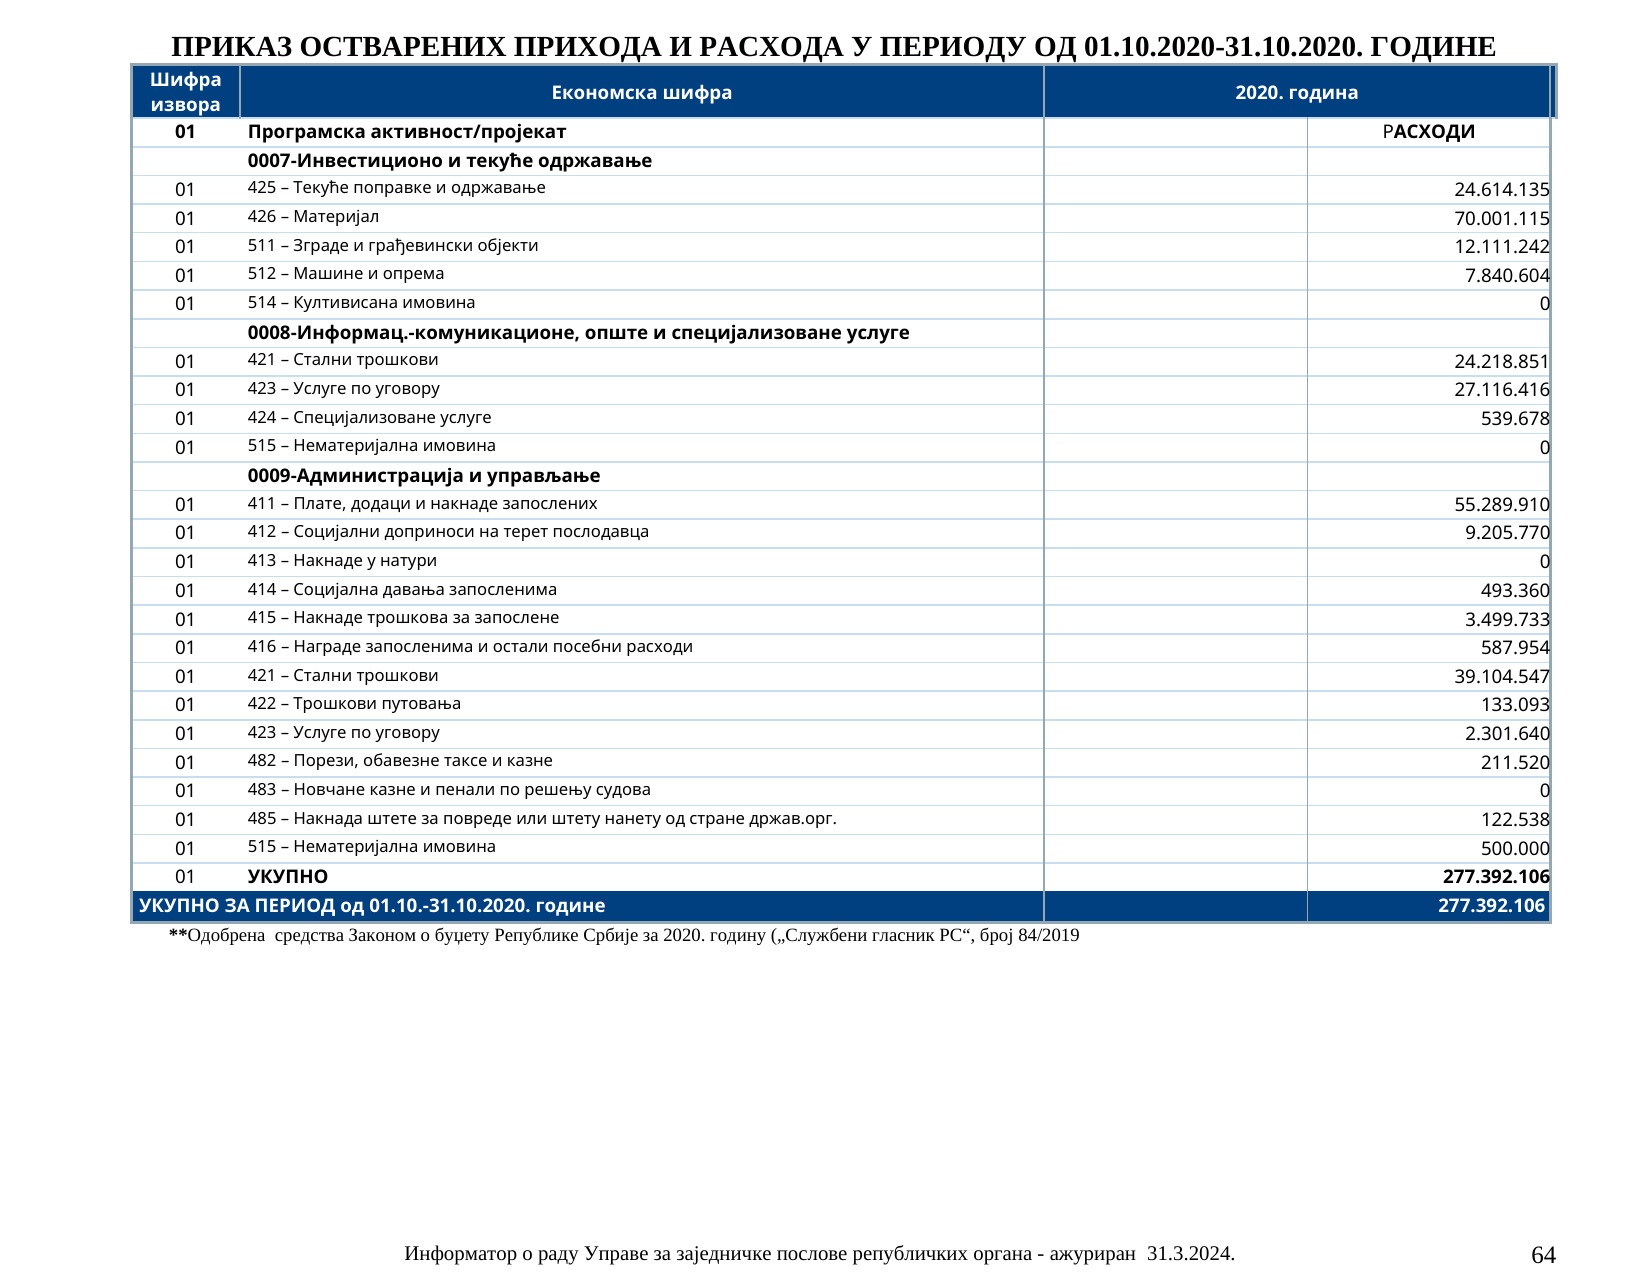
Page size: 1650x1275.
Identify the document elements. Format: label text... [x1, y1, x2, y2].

table_cell [1045, 864, 1307, 891]
table_cell 01 [133, 577, 240, 604]
table_cell [133, 463, 240, 490]
table_header [1551, 66, 1555, 117]
table_cell [1045, 320, 1307, 346]
table_cell 01 [133, 864, 240, 891]
table_cell [1552, 891, 1556, 921]
table_cell 0007-Инвестиционо и текуће одржавање [240, 148, 1043, 174]
text ПРИКАЗ ОСТВАРЕНИХ ПРИХОДА И РАСХОДА У ПЕРИОДУ ОД 01.10.2020-31.10.2020. ГОДИНЕ [112, 29, 1556, 63]
table_cell 515 – Нематеријална имовина [240, 434, 1043, 461]
table_cell 24.218.851 [1308, 348, 1549, 375]
table_cell РАСХОДИ [1308, 119, 1549, 146]
table_cell [1045, 405, 1307, 432]
table_cell [1045, 262, 1307, 289]
table_cell [1045, 119, 1307, 146]
table_cell [1552, 690, 1556, 719]
table_cell 01 [133, 721, 240, 747]
table_cell 587.954 [1308, 635, 1549, 662]
table_cell [1552, 747, 1556, 776]
table_cell УКУПНО ЗА ПЕРИОД од 01.10.-31.10.2020. године [133, 891, 1043, 921]
table_cell 01 [133, 663, 240, 690]
table_cell 01 [133, 806, 240, 833]
table_cell [1045, 491, 1307, 518]
table_cell [1045, 348, 1307, 375]
table_cell [1552, 518, 1556, 547]
table_cell 421 – Стални трошкови [240, 663, 1043, 690]
table_cell 01 [133, 835, 240, 862]
table_cell 55.289.910 [1308, 491, 1549, 518]
table_cell 01 [133, 749, 240, 776]
table_cell 416 – Награде запосленима и остали посебни расходи [240, 635, 1043, 662]
table_cell 422 – Трошкови путовања [240, 692, 1043, 719]
table_cell 39.104.547 [1308, 663, 1549, 690]
table_cell 01 [133, 291, 240, 318]
table_cell 421 – Стални трошкови [240, 348, 1043, 375]
table_cell [1308, 320, 1549, 346]
table_cell [1045, 377, 1307, 404]
table_cell 0 [1308, 434, 1549, 461]
table_cell [1045, 549, 1307, 576]
table_cell 01 [133, 119, 240, 146]
table_cell 01 [133, 520, 240, 547]
table_cell 511 – Зграде и грађевински објекти [240, 233, 1043, 261]
table_cell 426 – Материјал [240, 205, 1043, 232]
table_cell 0 [1308, 778, 1549, 805]
table_cell 0009-Администрација и управљање [240, 463, 1043, 490]
table_cell 539.678 [1308, 405, 1549, 432]
table_cell [1552, 146, 1556, 174]
table_cell [1552, 318, 1556, 346]
table_cell 514 – Култивисана имовина [240, 291, 1043, 318]
table_cell 411 – Плате, додаци и накнаде запослених [240, 491, 1043, 518]
table_cell [133, 320, 240, 346]
table_cell 414 – Социјална давања запосленима [240, 577, 1043, 604]
table_cell [1552, 175, 1556, 203]
table_cell 485 – Накнада штете за повреде или штету нанету од стране држав.орг. [240, 806, 1043, 833]
table_cell [1045, 806, 1307, 833]
table_cell 01 [133, 434, 240, 461]
table_cell [1552, 805, 1556, 833]
table_cell [1045, 176, 1307, 203]
table_cell 133.093 [1308, 692, 1549, 719]
table_cell 01 [133, 491, 240, 518]
table_cell 415 – Накнаде трошкова за запослене [240, 606, 1043, 633]
table_cell 493.360 [1308, 577, 1549, 604]
table_cell [1045, 291, 1307, 318]
table_cell [1552, 346, 1556, 375]
table_cell [1552, 433, 1556, 461]
table_cell [1045, 434, 1307, 461]
table_cell [1045, 148, 1307, 174]
table_cell [1552, 862, 1556, 891]
table_cell [1552, 261, 1556, 289]
table_cell 01 [133, 778, 240, 805]
table_cell 512 – Машине и опрема [240, 262, 1043, 289]
table_cell [1045, 606, 1307, 633]
table_cell [1045, 663, 1307, 690]
table_cell 3.499.733 [1308, 606, 1549, 633]
table_cell 211.520 [1308, 749, 1549, 776]
table_cell [1552, 203, 1556, 232]
table_cell [1045, 778, 1307, 805]
table_cell 7.840.604 [1308, 262, 1549, 289]
table_cell 0008-Информац.-комуникационе, опште и специјализоване услуге [240, 320, 1043, 346]
table_cell 12.111.242 [1308, 233, 1549, 261]
table_header 2020. година [1045, 66, 1549, 117]
table_cell [1045, 692, 1307, 719]
table_cell [1552, 834, 1556, 862]
table_cell [1552, 119, 1556, 146]
table_cell [1552, 776, 1556, 805]
table_cell [1552, 289, 1556, 318]
table_cell 425 – Текуће поправке и одржавање [240, 176, 1043, 203]
table_cell 0 [1308, 291, 1549, 318]
table_cell 423 – Услуге по уговору [240, 377, 1043, 404]
table_cell 01 [133, 205, 240, 232]
table_cell [1045, 577, 1307, 604]
table_cell 412 – Социјални доприноси на терет послодавца [240, 520, 1043, 547]
table_cell [1552, 461, 1556, 490]
table_cell [1552, 404, 1556, 432]
table_header Економска шифра [241, 66, 1043, 117]
table_cell 500.000 [1308, 835, 1549, 862]
table_cell 01 [133, 606, 240, 633]
table_cell 24.614.135 [1308, 176, 1549, 203]
table_cell 01 [133, 549, 240, 576]
table_cell 483 – Новчане казне и пенали по решењу судова [240, 778, 1043, 805]
table_cell [1552, 604, 1556, 633]
table_cell [1045, 205, 1307, 232]
table_cell [1045, 835, 1307, 862]
table_cell 515 – Нематеријална имовина [240, 835, 1043, 862]
table_cell [1552, 576, 1556, 604]
table_cell [1552, 633, 1556, 662]
table_cell [1308, 148, 1549, 174]
table_cell [1552, 547, 1556, 576]
table_cell 01 [133, 692, 240, 719]
table_cell [1045, 520, 1307, 547]
table_cell 424 – Специјализоване услуге [240, 405, 1043, 432]
table_cell [133, 148, 240, 174]
table_cell 2.301.640 [1308, 721, 1549, 747]
table_cell [1308, 463, 1549, 490]
table_cell [1045, 749, 1307, 776]
table_cell 9.205.770 [1308, 520, 1549, 547]
table_cell [1552, 232, 1556, 261]
table_header Шифра извора [133, 66, 239, 117]
table_cell [1045, 463, 1307, 490]
table_cell 01 [133, 262, 240, 289]
table_cell 413 – Накнаде у натури [240, 549, 1043, 576]
table_cell [1552, 375, 1556, 404]
table_cell 01 [133, 377, 240, 404]
table_cell Програмска активност/пројекат [240, 119, 1043, 146]
table_cell [1045, 721, 1307, 747]
table_cell [1552, 490, 1556, 518]
table_cell 277.392.106 [1308, 891, 1549, 921]
table_cell 01 [133, 233, 240, 261]
table_cell [1552, 662, 1556, 690]
table_cell 423 – Услуге по уговору [240, 721, 1043, 747]
table_cell 0 [1308, 549, 1549, 576]
table_cell [1045, 233, 1307, 261]
table_cell [1552, 719, 1556, 747]
table_cell [1045, 891, 1307, 921]
table_cell 01 [133, 348, 240, 375]
table_cell 277.392.106 [1308, 864, 1549, 891]
table_cell 70.001.115 [1308, 205, 1549, 232]
table_cell 01 [133, 405, 240, 432]
table_cell 01 [133, 176, 240, 203]
text **Одобрена средства Законом о буџету Републике Србије за 2020. годину („Службени гласник РС“, број 84/2019 [169, 924, 1556, 945]
table_cell 482 – Порези, обавезне таксе и казне [240, 749, 1043, 776]
table_cell 122.538 [1308, 806, 1549, 833]
table_cell УКУПНО [240, 864, 1043, 891]
table_cell 27.116.416 [1308, 377, 1549, 404]
table_cell [1045, 635, 1307, 662]
table_cell 01 [133, 635, 240, 662]
